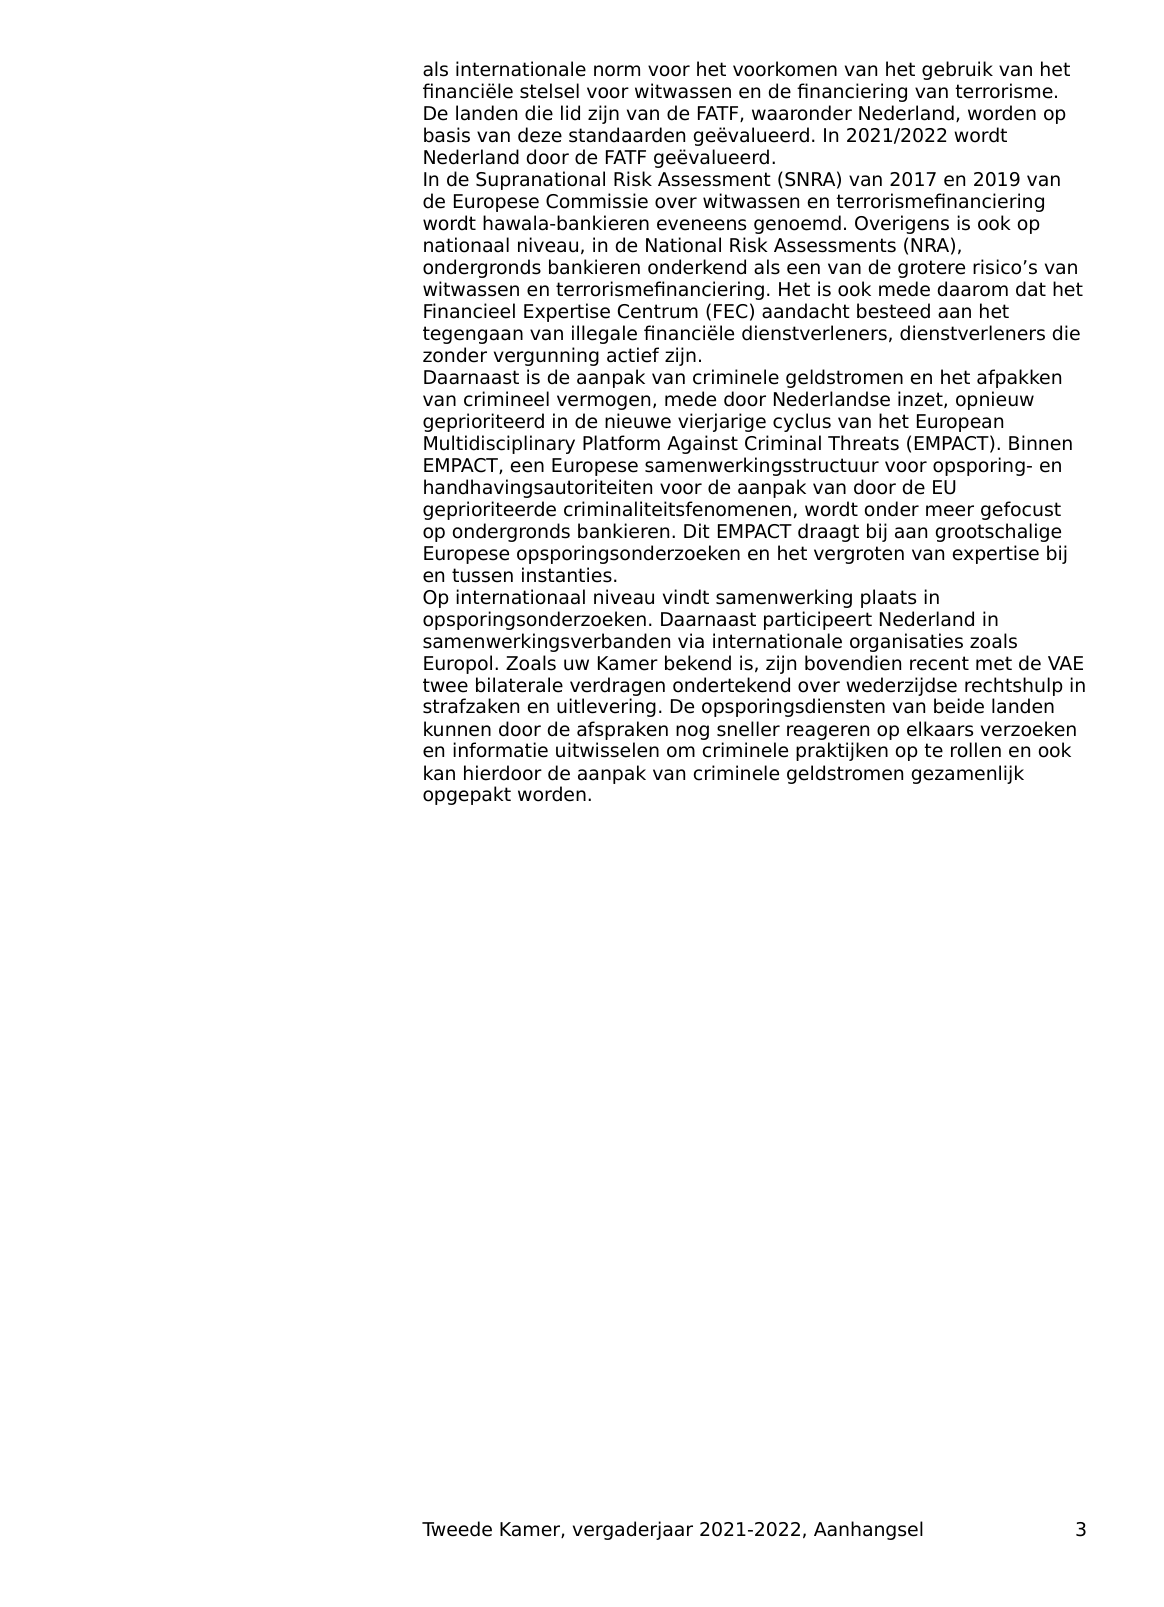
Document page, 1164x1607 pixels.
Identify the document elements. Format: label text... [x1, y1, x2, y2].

text Op internationaal niveau vindt samenwerking plaats in opsporingsonderzoeken. Daarnaast participeert Nederland in samenwerkingsverbanden via internationale organisaties zoals Europol. Zoals uw Kamer bekend is, zijn bovendien recent met de VAE twee bilaterale verdragen ondertekend over wederzijdse rechtshulp in strafzaken en uitlevering. De opsporingsdiensten van beide landen kunnen door de afspraken nog sneller reageren op elkaars verzoeken en informatie uitwisselen om criminele praktijken op te rollen en ook kan hierdoor de aanpak van criminele geldstromen gezamenlijk opgepakt worden. [422, 587, 1087, 806]
text Daarnaast is de aanpak van criminele geldstromen en het afpakken van crimineel vermogen, mede door Nederlandse inzet, opnieuw geprioriteerd in de nieuwe vierjarige cyclus van het European Multidisciplinary Platform Against Criminal Threats (EMPACT). Binnen EMPACT, een Europese samenwerkingsstructuur voor opsporing- en handhavingsautoriteiten voor de aanpak van door de EU geprioriteerde criminaliteitsfenomenen, wordt onder meer gefocust op ondergronds bankieren. Dit EMPACT draagt bij aan grootschalige Europese opsporingsonderzoeken en het vergroten van expertise bij en tussen instanties. [422, 367, 1087, 587]
text In de Supranational Risk Assessment (SNRA) van 2017 en 2019 van de Europese Commissie over witwassen en terrorismefinanciering wordt hawala-bankieren eveneens genoemd. Overigens is ook op nationaal niveau, in de National Risk Assessments (NRA), ondergronds bankieren onderkend als een van de grotere risico’s van witwassen en terrorismefinanciering. Het is ook mede daarom dat het Financieel Expertise Centrum (FEC) aandacht besteed aan het tegengaan van illegale financiële dienstverleners, dienstverleners die zonder vergunning actief zijn. [422, 169, 1087, 367]
text als internationale norm voor het voorkomen van het gebruik van het financiële stelsel voor witwassen en de financiering van terrorisme. De landen die lid zijn van de FATF, waaronder Nederland, worden op basis van deze standaarden geëvalueerd. In 2021/2022 wordt Nederland door de FATF geëvalueerd. [422, 59, 1087, 169]
